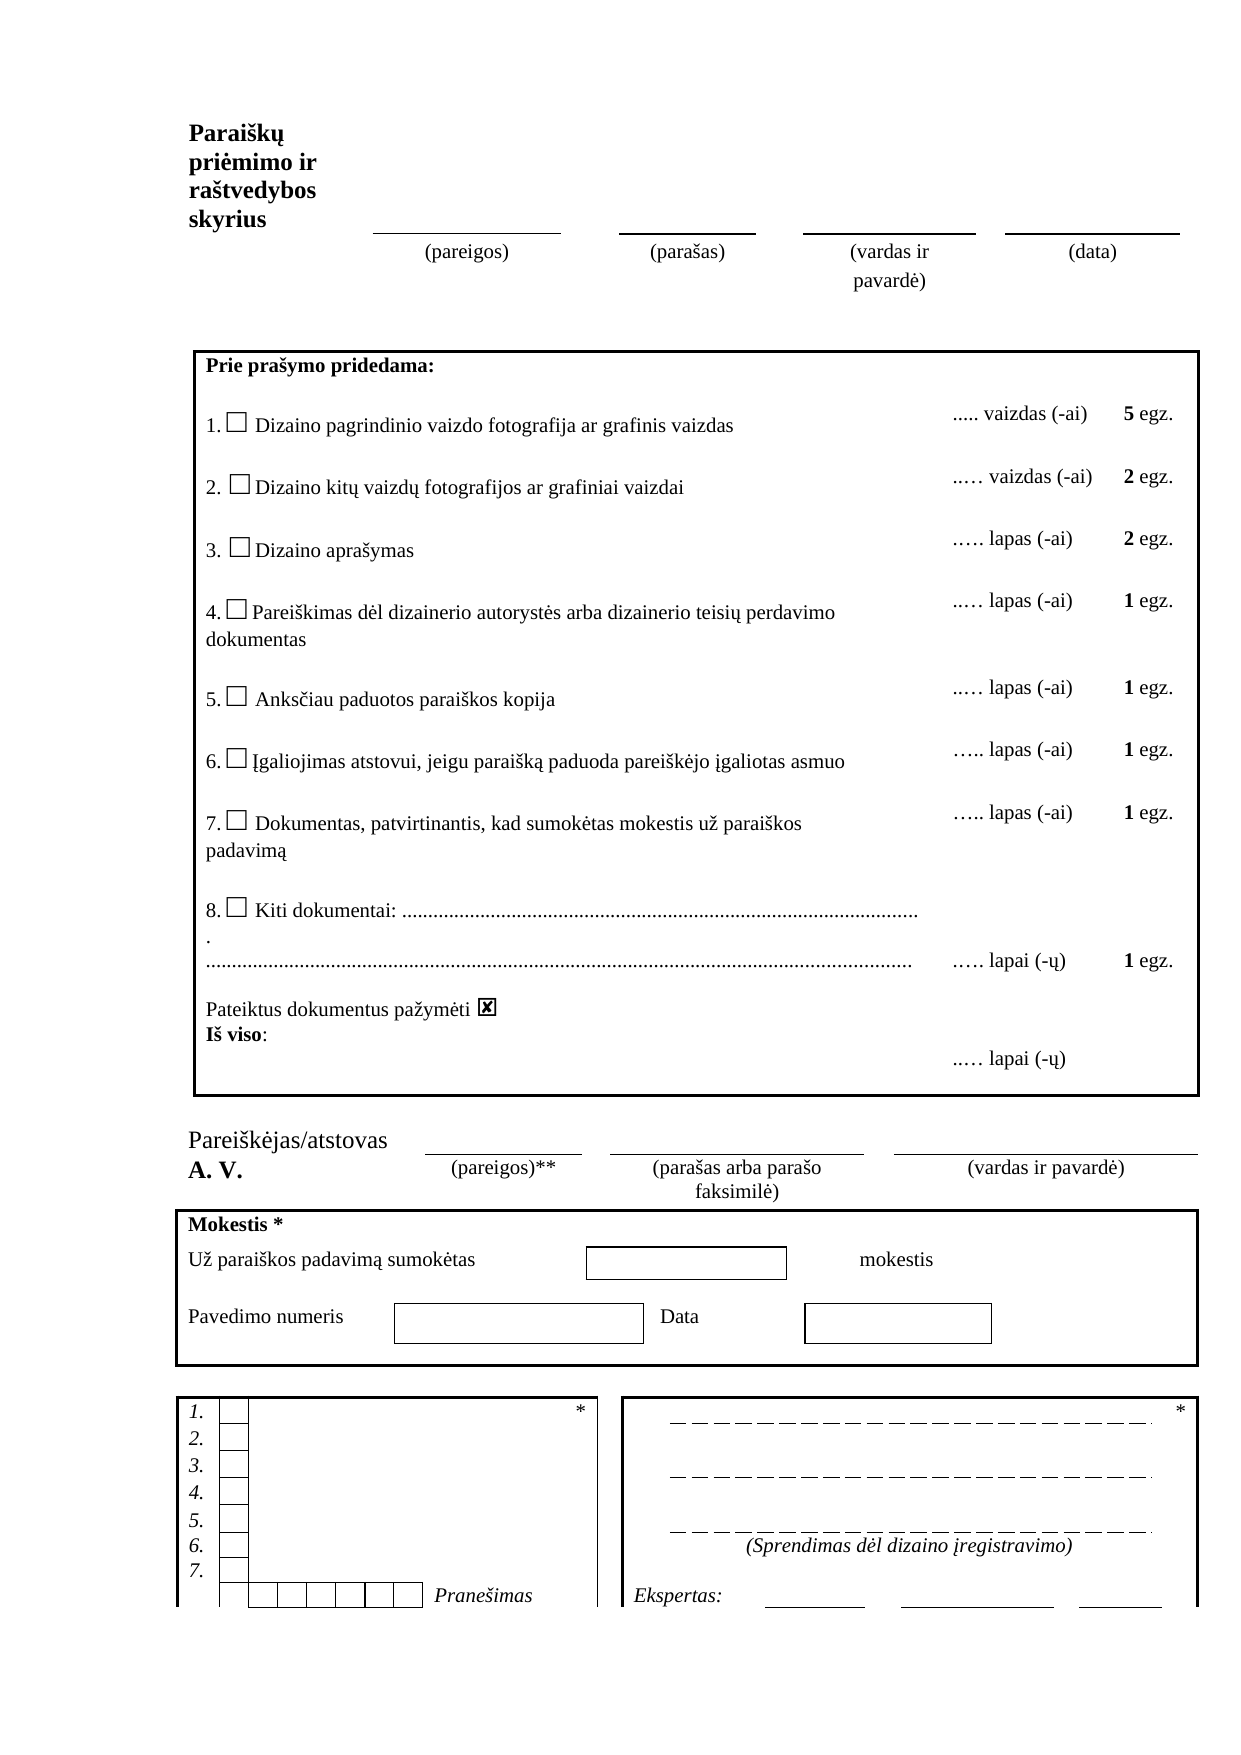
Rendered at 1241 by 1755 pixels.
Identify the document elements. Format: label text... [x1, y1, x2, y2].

table_cell ….. lapas (-ai) [941, 713, 1112, 776]
table_header [619, 118, 756, 233]
table_cell 5. [179, 1504, 219, 1532]
table_cell 8. □ Kiti dokumentai: [196, 862, 941, 924]
table_cell [365, 1532, 394, 1557]
table_cell 1 egz. [1112, 924, 1197, 972]
table_cell [598, 1423, 621, 1450]
table_header 1. [179, 1399, 219, 1423]
table_cell [177, 1204, 399, 1209]
table_cell [220, 1533, 248, 1557]
table_cell [941, 973, 1112, 1046]
table_header [610, 1126, 863, 1154]
table_cell Pranešimas [423, 1582, 597, 1607]
table_cell 4. [179, 1477, 219, 1504]
table_cell 1 egz. [1112, 713, 1197, 776]
table_cell [394, 1477, 423, 1504]
table_cell [561, 233, 619, 292]
table_cell ..… lapas (-ai) [941, 651, 1112, 713]
table_cell mokestis [819, 1246, 974, 1278]
table_header [976, 118, 1005, 233]
table_cell 5 egz. [1112, 377, 1197, 439]
table_cell [399, 1204, 582, 1209]
table_cell [365, 1477, 394, 1504]
table_header [220, 1399, 248, 1423]
table_cell Pateiktus dokumentus pažymėti  Iš viso: [196, 973, 941, 1046]
table_cell [249, 1583, 277, 1607]
table_cell (pareigos) [373, 234, 561, 292]
table_cell ….. lapas (-ai) [941, 776, 1112, 862]
table_cell 3. □ Dizaino aprašymas [196, 502, 941, 564]
table_cell [756, 233, 803, 292]
table_header [336, 1399, 365, 1423]
table_cell [582, 1204, 1198, 1209]
table_cell [336, 1532, 365, 1557]
table_cell [598, 1532, 621, 1557]
table_cell [336, 1423, 365, 1450]
table_cell [178, 1343, 1196, 1364]
table_cell Data [644, 1303, 804, 1342]
table_cell [336, 1450, 365, 1477]
table_header [941, 353, 1112, 377]
table_cell [1112, 862, 1197, 924]
table_cell [307, 1423, 336, 1450]
table_cell [278, 1477, 307, 1504]
table_cell [278, 1423, 307, 1450]
table_cell [196, 1046, 941, 1094]
table_header [561, 118, 619, 233]
table_cell [806, 1304, 991, 1342]
table_cell [278, 1557, 307, 1582]
table_cell [307, 1477, 336, 1504]
table_cell 1 egz. [1112, 651, 1197, 713]
table_cell [395, 1304, 643, 1342]
table_cell (parašas arba parašo faksimilė) [610, 1155, 863, 1203]
table_cell Pavedimo numeris [178, 1303, 394, 1342]
table_cell [992, 1303, 1196, 1342]
table_cell [365, 1450, 394, 1477]
table_header * [423, 1399, 597, 1423]
table_cell [249, 1504, 278, 1532]
table_header [249, 1399, 278, 1423]
table_cell [278, 1583, 306, 1607]
table_cell [249, 1450, 278, 1477]
table_cell ..... vaizdas (-ai) [941, 377, 1112, 439]
table_cell [582, 1154, 610, 1203]
table_cell [624, 1557, 1196, 1582]
table_cell 2 egz. [1112, 440, 1197, 502]
table_cell [394, 1423, 423, 1450]
table_cell [394, 1583, 422, 1607]
table_cell 1 egz. [1112, 564, 1197, 651]
table_cell [307, 1450, 336, 1477]
table_header [864, 1126, 894, 1154]
table_cell [765, 1582, 865, 1607]
table_header [894, 1126, 1198, 1154]
table_cell [423, 1423, 597, 1450]
table_cell . [196, 924, 941, 972]
table_cell 2 egz. [1112, 502, 1197, 564]
table_header [394, 1399, 423, 1423]
table_cell [1162, 1582, 1196, 1607]
table_cell 4. □ Pareiškimas dėl dizainerio autorystės arba dizainerio teisių perdavimo dokumentas [196, 564, 941, 651]
table_cell [307, 1532, 336, 1557]
table_cell Už paraiškos padavimą sumokėtas [178, 1246, 586, 1278]
table_cell [365, 1423, 394, 1450]
table_cell [399, 1154, 425, 1203]
table_header [365, 1399, 394, 1423]
table_cell [423, 1532, 597, 1557]
table_header [1005, 118, 1180, 233]
table_cell (Sprendimas dėl dizaino įregistravimo) [624, 1532, 1196, 1557]
table_cell [1054, 1582, 1079, 1607]
table_cell [598, 1557, 621, 1582]
table_cell [787, 1246, 819, 1278]
table_header [582, 1126, 610, 1154]
table_cell [307, 1504, 336, 1532]
table_cell [598, 1504, 621, 1532]
table_cell [941, 862, 1112, 924]
table_header [425, 1126, 582, 1154]
table_cell [974, 1246, 1196, 1278]
table_cell [278, 1532, 307, 1557]
table_cell [336, 1477, 365, 1504]
table_cell 1 egz. [1112, 776, 1197, 862]
table_cell 2. □ Dizaino kitų vaizdų fotografijos ar grafiniai vaizdai [196, 440, 941, 502]
table_cell A. V. [177, 1154, 399, 1203]
table_cell [249, 1532, 278, 1557]
table_cell [307, 1557, 336, 1582]
table_cell [220, 1505, 248, 1532]
table_cell 3. [179, 1450, 219, 1477]
table_cell [394, 1504, 423, 1532]
table_cell (data) [1005, 235, 1180, 292]
table_cell [220, 1558, 248, 1582]
table_cell [278, 1450, 307, 1477]
table_cell [598, 1477, 621, 1504]
table_cell [249, 1557, 278, 1582]
table_cell (vardas ir pavardė) [803, 235, 976, 292]
table_cell [1079, 1582, 1162, 1607]
table_cell [177, 233, 372, 292]
table_cell ..… vaizdas (-ai) [941, 440, 1112, 502]
table_cell 6. [179, 1532, 219, 1557]
table_cell ..… lapas (-ai) [941, 564, 1112, 651]
table_cell [366, 1583, 393, 1607]
table_header [399, 1126, 425, 1154]
table_header [278, 1399, 307, 1423]
table_header Prie prašymo pridedama: [196, 353, 941, 377]
table_header [756, 118, 803, 233]
table_cell (parašas) [619, 235, 756, 292]
table_cell [394, 1557, 423, 1582]
table_cell [394, 1450, 423, 1477]
table_cell (pareigos)** [425, 1155, 582, 1203]
table_cell [307, 1583, 335, 1607]
table_cell [587, 1248, 786, 1278]
table_cell [179, 1582, 219, 1607]
table_cell .…. lapas (-ai) [941, 502, 1112, 564]
table_header [803, 118, 976, 233]
table_cell [423, 1477, 597, 1504]
table_cell [423, 1450, 597, 1477]
table_cell [365, 1557, 394, 1582]
table_cell [423, 1557, 597, 1582]
table_header [670, 1399, 1152, 1423]
table_cell [901, 1582, 1054, 1607]
table_header [1112, 353, 1197, 377]
table_cell [1112, 973, 1197, 1046]
table_cell 1. □ Dizaino pagrindinio vaizdo fotografija ar grafinis vaizdas [196, 377, 941, 439]
table_cell [670, 1477, 1152, 1532]
table_cell Ekspertas: [624, 1582, 740, 1607]
table_header [373, 118, 561, 233]
table_cell [864, 1154, 894, 1203]
table_header [598, 1396, 621, 1423]
table_header [624, 1399, 670, 1532]
table_cell [740, 1582, 765, 1607]
table_cell [976, 233, 1005, 292]
table_cell 7. □ Dokumentas, patvirtinantis, kad sumokėtas mokestis už paraiškos padavimą [196, 776, 941, 862]
table_cell [336, 1557, 365, 1582]
table_cell [178, 1279, 1196, 1303]
table_cell [670, 1423, 1152, 1477]
table_cell 7. [179, 1557, 219, 1582]
table_cell [249, 1423, 278, 1450]
table_cell .…. lapai (-ų) [941, 924, 1112, 972]
table_cell [249, 1477, 278, 1504]
table_cell [220, 1424, 248, 1450]
table_cell [220, 1451, 248, 1477]
table_cell 2. [179, 1423, 219, 1450]
table_header Pareiškėjas/atstovas [177, 1126, 399, 1154]
table_cell ..… lapai (-ų) [941, 1046, 1112, 1094]
table_cell [365, 1504, 394, 1532]
table_cell [423, 1504, 597, 1532]
table_cell [1112, 1046, 1197, 1094]
table_header * [1152, 1399, 1196, 1532]
table_cell [278, 1504, 307, 1532]
table_cell Mokestis * [178, 1212, 1196, 1246]
table_cell (vardas ir pavardė) [894, 1155, 1198, 1203]
table_header Paraiškų priėmimo ir raštvedybos skyrius [177, 118, 372, 233]
table_cell [865, 1582, 901, 1607]
table_cell [336, 1504, 365, 1532]
table_cell [598, 1582, 621, 1607]
table_cell [220, 1583, 248, 1607]
table_cell [598, 1450, 621, 1477]
table_cell [336, 1583, 364, 1607]
table_cell [394, 1532, 423, 1557]
table_cell [220, 1478, 248, 1504]
table_cell 6. □ Įgaliojimas atstovui, jeigu paraišką paduoda pareiškėjo įgaliotas asmuo [196, 713, 941, 776]
table_cell 5. □ Anksčiau paduotos paraiškos kopija [196, 651, 941, 713]
table_header [307, 1399, 336, 1423]
